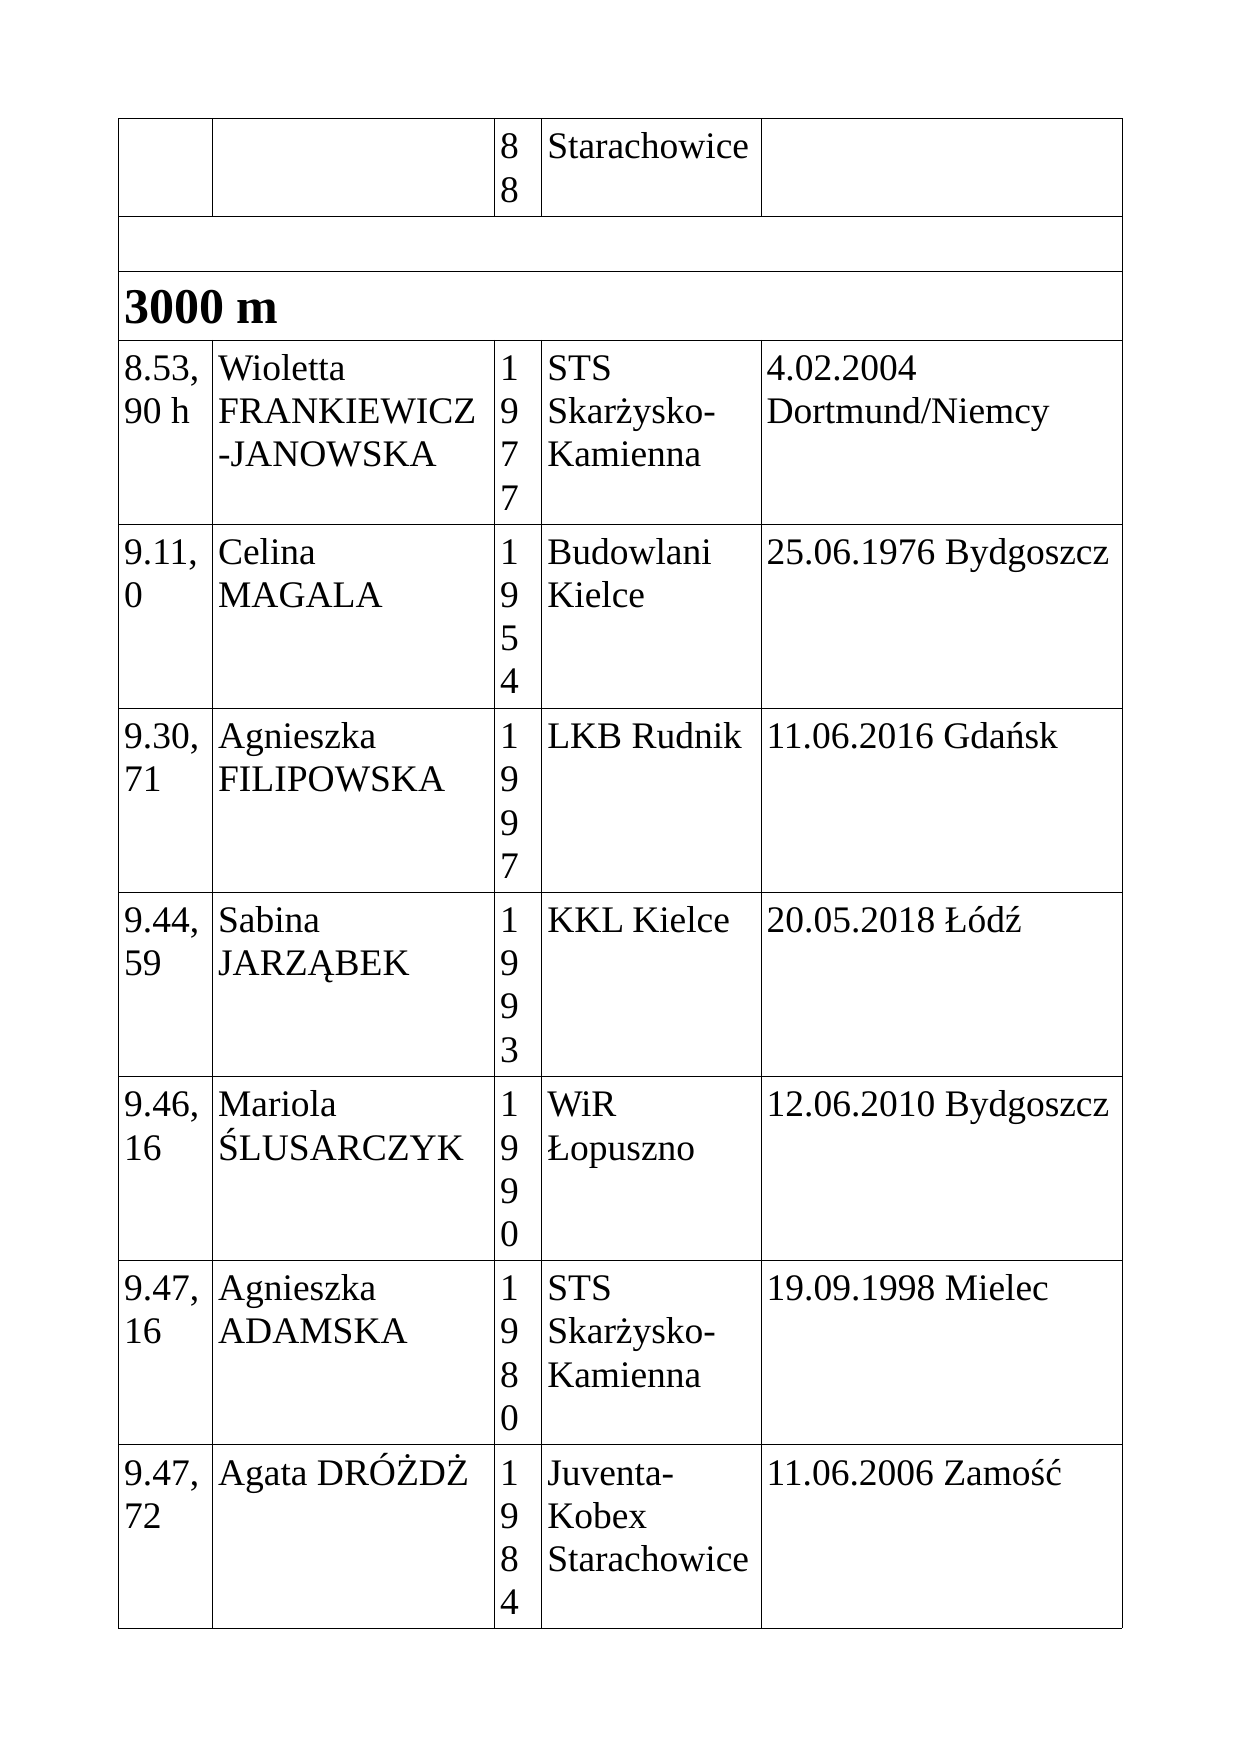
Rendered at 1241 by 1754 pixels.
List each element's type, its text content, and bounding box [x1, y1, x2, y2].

table_cell 1980 [495, 1261, 541, 1444]
table_cell 1993 [495, 893, 541, 1076]
table_cell 1990 [495, 1077, 541, 1260]
table_cell 1984 [495, 1445, 541, 1628]
table_cell KKL Kielce [542, 893, 761, 1076]
table_cell [762, 119, 1122, 216]
table_cell Wioletta FRANKIEWICZ-JANOWSKA [213, 341, 494, 524]
table_cell 3000 m [119, 272, 1122, 340]
table_cell Agnieszka FILIPOWSKA [213, 709, 494, 892]
table_cell 9.11,0 [119, 525, 212, 708]
table_cell 9.30,71 [119, 709, 212, 892]
table_cell 20.05.2018 Łódź [762, 893, 1122, 1076]
table_cell 11.06.2006 Zamość [762, 1445, 1122, 1628]
table_cell Mariola ŚLUSARCZYK [213, 1077, 494, 1260]
table_cell 88 [495, 119, 541, 216]
table_cell 8.53,90 h [119, 341, 212, 524]
table_cell 9.44,59 [119, 893, 212, 1076]
table_cell Agnieszka ADAMSKA [213, 1261, 494, 1444]
table_cell Budowlani Kielce [542, 525, 761, 708]
table_cell STS Skarżysko-Kamienna [542, 341, 761, 524]
table_cell 9.47,16 [119, 1261, 212, 1444]
table_cell 9.47,72 [119, 1445, 212, 1628]
table_cell Agata DRÓŻDŻ [213, 1445, 494, 1628]
table_cell 11.06.2016 Gdańsk [762, 709, 1122, 892]
table_cell 12.06.2010 Bydgoszcz [762, 1077, 1122, 1260]
table_cell STS Skarżysko-Kamienna [542, 1261, 761, 1444]
table_cell WiR Łopuszno [542, 1077, 761, 1260]
table_cell [213, 119, 494, 216]
table_cell Starachowice [542, 119, 761, 216]
table_cell Sabina JARZĄBEK [213, 893, 494, 1076]
table_cell [119, 217, 1122, 271]
table_cell 1954 [495, 525, 541, 708]
table_cell 1997 [495, 709, 541, 892]
table_cell LKB Rudnik [542, 709, 761, 892]
table_cell Juventa-Kobex Starachowice [542, 1445, 761, 1628]
table_cell 1977 [495, 341, 541, 524]
table_cell 9.46,16 [119, 1077, 212, 1260]
table_cell 4.02.2004 Dortmund/Niemcy [762, 341, 1122, 524]
table_cell Celina MAGALA [213, 525, 494, 708]
table_cell 19.09.1998 Mielec [762, 1261, 1122, 1444]
table_cell 25.06.1976 Bydgoszcz [762, 525, 1122, 708]
table_cell [119, 119, 212, 216]
